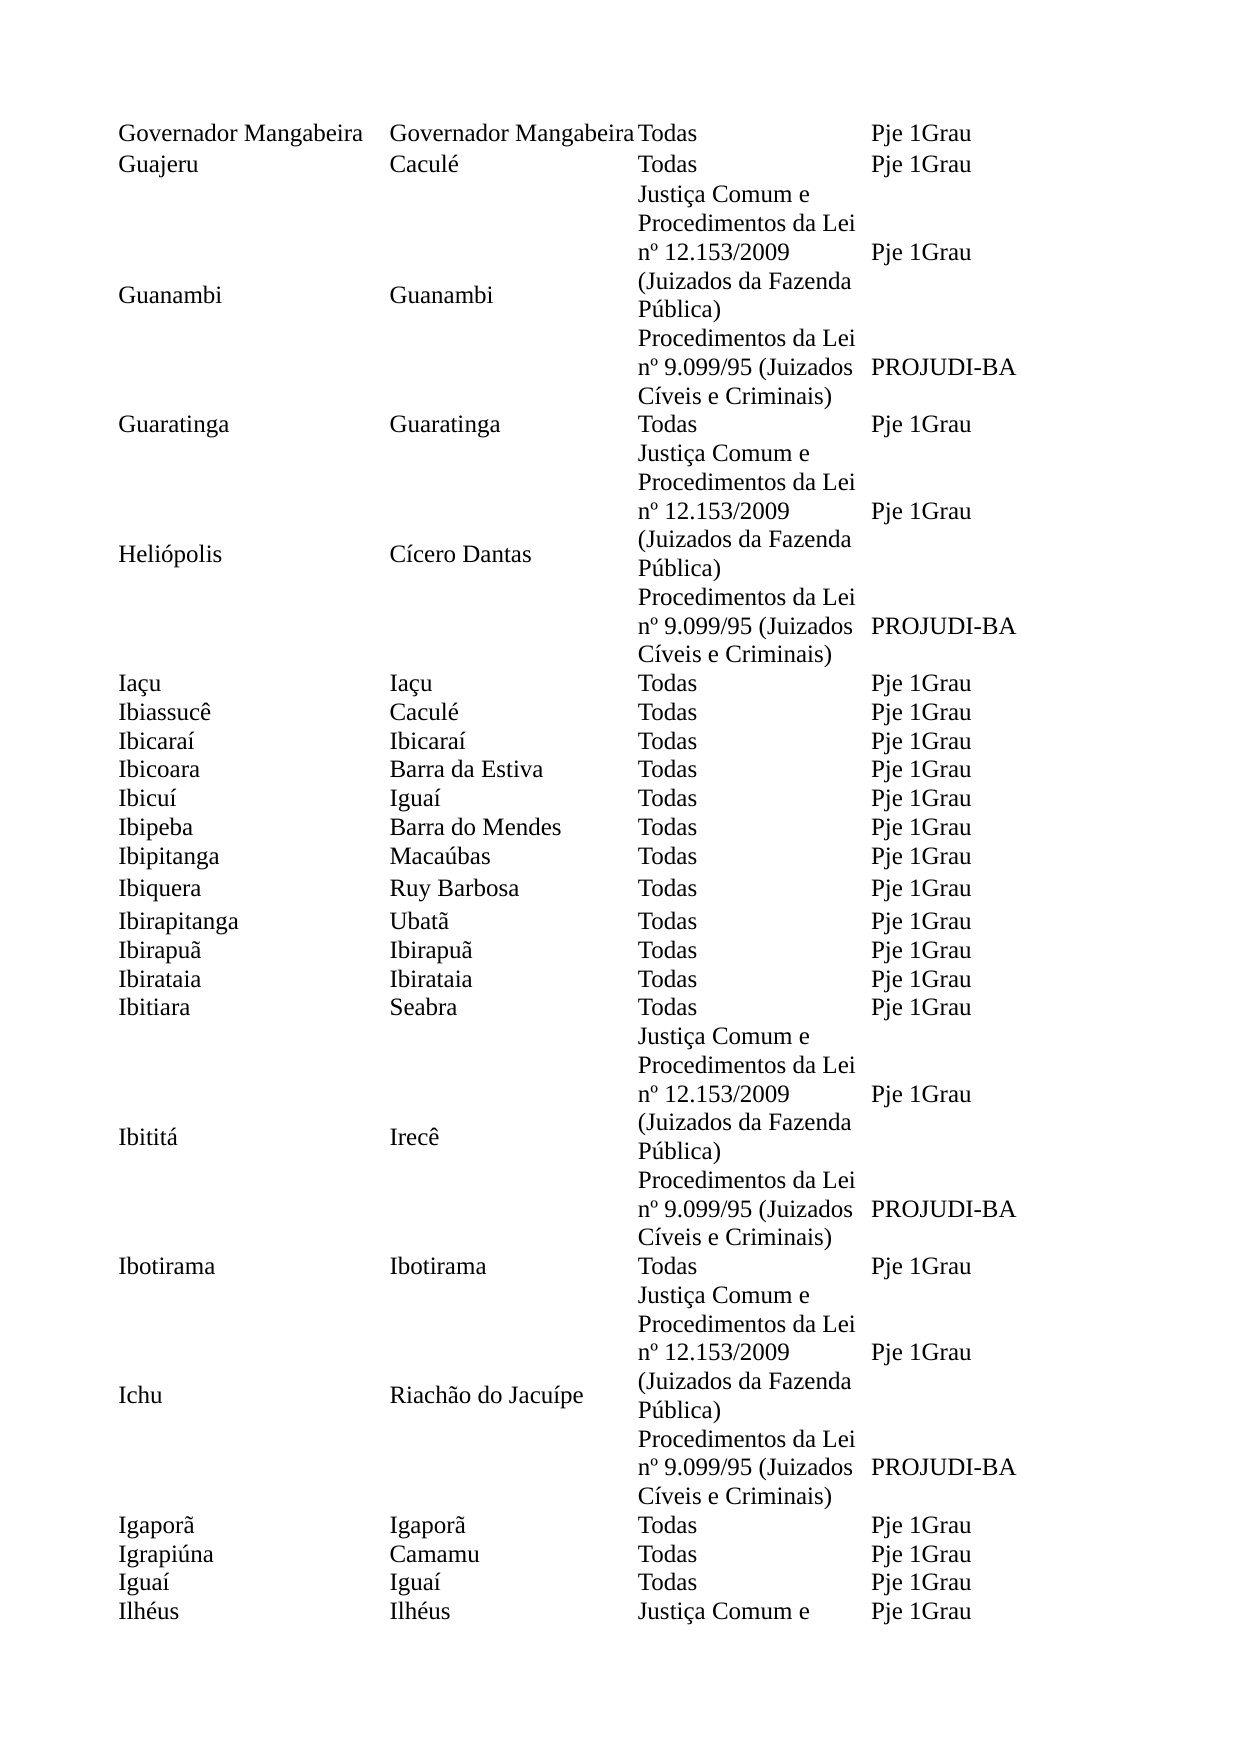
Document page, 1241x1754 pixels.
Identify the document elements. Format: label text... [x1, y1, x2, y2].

table_cell Macaúbas [389, 841, 638, 869]
table_cell Justiça Comum e Procedimentos da Lei nº 12.153/2009 (Juizados da Fazenda Pública) [638, 1280, 871, 1424]
table_cell Ibicaraí [389, 726, 638, 754]
table_cell Todas [638, 668, 871, 697]
table_cell Ibipeba [118, 812, 389, 841]
table_cell Ilhéus [389, 1596, 638, 1625]
table_cell Pje 1Grau [871, 1568, 1122, 1596]
table_cell Ruy Barbosa [389, 870, 638, 906]
table_cell Barra do Mendes [389, 812, 638, 841]
table_cell Pje 1Grau [871, 410, 1122, 438]
table_cell Pje 1Grau [871, 755, 1122, 783]
table_cell Todas [638, 726, 871, 754]
table_cell Todas [638, 870, 871, 906]
table_cell Procedimentos da Lei nº 9.099/95 (Juizados Cíveis e Criminais) [638, 1424, 871, 1510]
table_cell Ibiquera [118, 870, 389, 906]
table_cell Seabra [389, 993, 638, 1021]
table_cell Iaçu [118, 668, 389, 697]
table_cell Pje 1Grau [871, 1251, 1122, 1280]
table_cell Ibicuí [118, 783, 389, 812]
table_cell Justiça Comum e [638, 1596, 871, 1625]
table_cell Justiça Comum e Procedimentos da Lei nº 12.153/2009 (Juizados da Fazenda Pública) [638, 438, 871, 582]
table_cell Ichu [118, 1280, 389, 1510]
table_cell PROJUDI-BA [871, 1165, 1122, 1251]
table_cell Todas [638, 410, 871, 438]
table_cell Procedimentos da Lei nº 9.099/95 (Juizados Cíveis e Criminais) [638, 323, 871, 409]
table_cell Todas [638, 993, 871, 1021]
table_cell Heliópolis [118, 438, 389, 668]
table_cell Pje 1Grau [871, 438, 1122, 582]
table_cell Todas [638, 118, 871, 147]
table_cell Governador Mangabeira [389, 118, 638, 147]
table_cell Pje 1Grau [871, 147, 1122, 179]
table_cell Irecê [389, 1021, 638, 1251]
table_cell Igaporã [118, 1510, 389, 1539]
table_cell Guanambi [389, 180, 638, 409]
table_cell Ibipitanga [118, 841, 389, 869]
table_cell Todas [638, 697, 871, 726]
table_cell Caculé [389, 147, 638, 179]
table_cell Justiça Comum e Procedimentos da Lei nº 12.153/2009 (Juizados da Fazenda Pública) [638, 1021, 871, 1165]
table_cell Pje 1Grau [871, 935, 1122, 964]
table_cell Pje 1Grau [871, 726, 1122, 754]
table_cell Pje 1Grau [871, 118, 1122, 147]
table_cell Iaçu [389, 668, 638, 697]
table_cell Todas [638, 906, 871, 935]
table_cell Pje 1Grau [871, 1539, 1122, 1567]
table_cell Pje 1Grau [871, 668, 1122, 697]
table_cell Pje 1Grau [871, 841, 1122, 869]
table_cell Procedimentos da Lei nº 9.099/95 (Juizados Cíveis e Criminais) [638, 1165, 871, 1251]
table_cell Procedimentos da Lei nº 9.099/95 (Juizados Cíveis e Criminais) [638, 582, 871, 668]
table_cell Pje 1Grau [871, 1596, 1122, 1625]
table_cell Todas [638, 755, 871, 783]
table_cell Todas [638, 783, 871, 812]
table_cell Ibirapuã [389, 935, 638, 964]
table_cell Todas [638, 1251, 871, 1280]
table_cell Pje 1Grau [871, 1280, 1122, 1424]
table_cell Pje 1Grau [871, 783, 1122, 812]
table_cell Todas [638, 1539, 871, 1567]
table_cell Cícero Dantas [389, 438, 638, 668]
table_cell Todas [638, 841, 871, 869]
table_cell Pje 1Grau [871, 906, 1122, 935]
table_cell Iguaí [118, 1568, 389, 1596]
table_cell Riachão do Jacuípe [389, 1280, 638, 1510]
table_cell Todas [638, 935, 871, 964]
table_cell Caculé [389, 697, 638, 726]
table_cell Pje 1Grau [871, 1021, 1122, 1165]
table_cell Guaratinga [118, 410, 389, 438]
table_cell Ibicaraí [118, 726, 389, 754]
table_cell PROJUDI-BA [871, 323, 1122, 409]
table_cell Todas [638, 1568, 871, 1596]
table_cell Ibotirama [389, 1251, 638, 1280]
table_cell Iguaí [389, 1568, 638, 1596]
table_cell Guanambi [118, 180, 389, 409]
table_cell Justiça Comum e Procedimentos da Lei nº 12.153/2009 (Juizados da Fazenda Pública) [638, 180, 871, 323]
table_cell Todas [638, 1510, 871, 1539]
table_cell Ibiassucê [118, 697, 389, 726]
table_cell Igrapiúna [118, 1539, 389, 1567]
table_cell Ilhéus [118, 1596, 389, 1625]
table_cell Iguaí [389, 783, 638, 812]
table_cell Ibititá [118, 1021, 389, 1251]
table_cell PROJUDI-BA [871, 1424, 1122, 1510]
table_cell Ibirapitanga [118, 906, 389, 935]
table_cell Ibirataia [389, 964, 638, 992]
table_cell Pje 1Grau [871, 964, 1122, 992]
table_cell Ibirapuã [118, 935, 389, 964]
table_cell Todas [638, 812, 871, 841]
table_cell Todas [638, 147, 871, 179]
table_cell PROJUDI-BA [871, 582, 1122, 668]
table_cell Todas [638, 964, 871, 992]
table_cell Pje 1Grau [871, 870, 1122, 906]
table_cell Governador Mangabeira [118, 118, 389, 147]
table_cell Ibicoara [118, 755, 389, 783]
table_cell Guajeru [118, 147, 389, 179]
table_cell Ibitiara [118, 993, 389, 1021]
table_cell Guaratinga [389, 410, 638, 438]
table_cell Pje 1Grau [871, 993, 1122, 1021]
table_cell Ibotirama [118, 1251, 389, 1280]
table_cell Pje 1Grau [871, 180, 1122, 323]
table_cell Ubatã [389, 906, 638, 935]
table_cell Barra da Estiva [389, 755, 638, 783]
table_cell Pje 1Grau [871, 1510, 1122, 1539]
table_cell Camamu [389, 1539, 638, 1567]
table_cell Pje 1Grau [871, 697, 1122, 726]
table_cell Igaporã [389, 1510, 638, 1539]
table_cell Pje 1Grau [871, 812, 1122, 841]
table_cell Ibirataia [118, 964, 389, 992]
